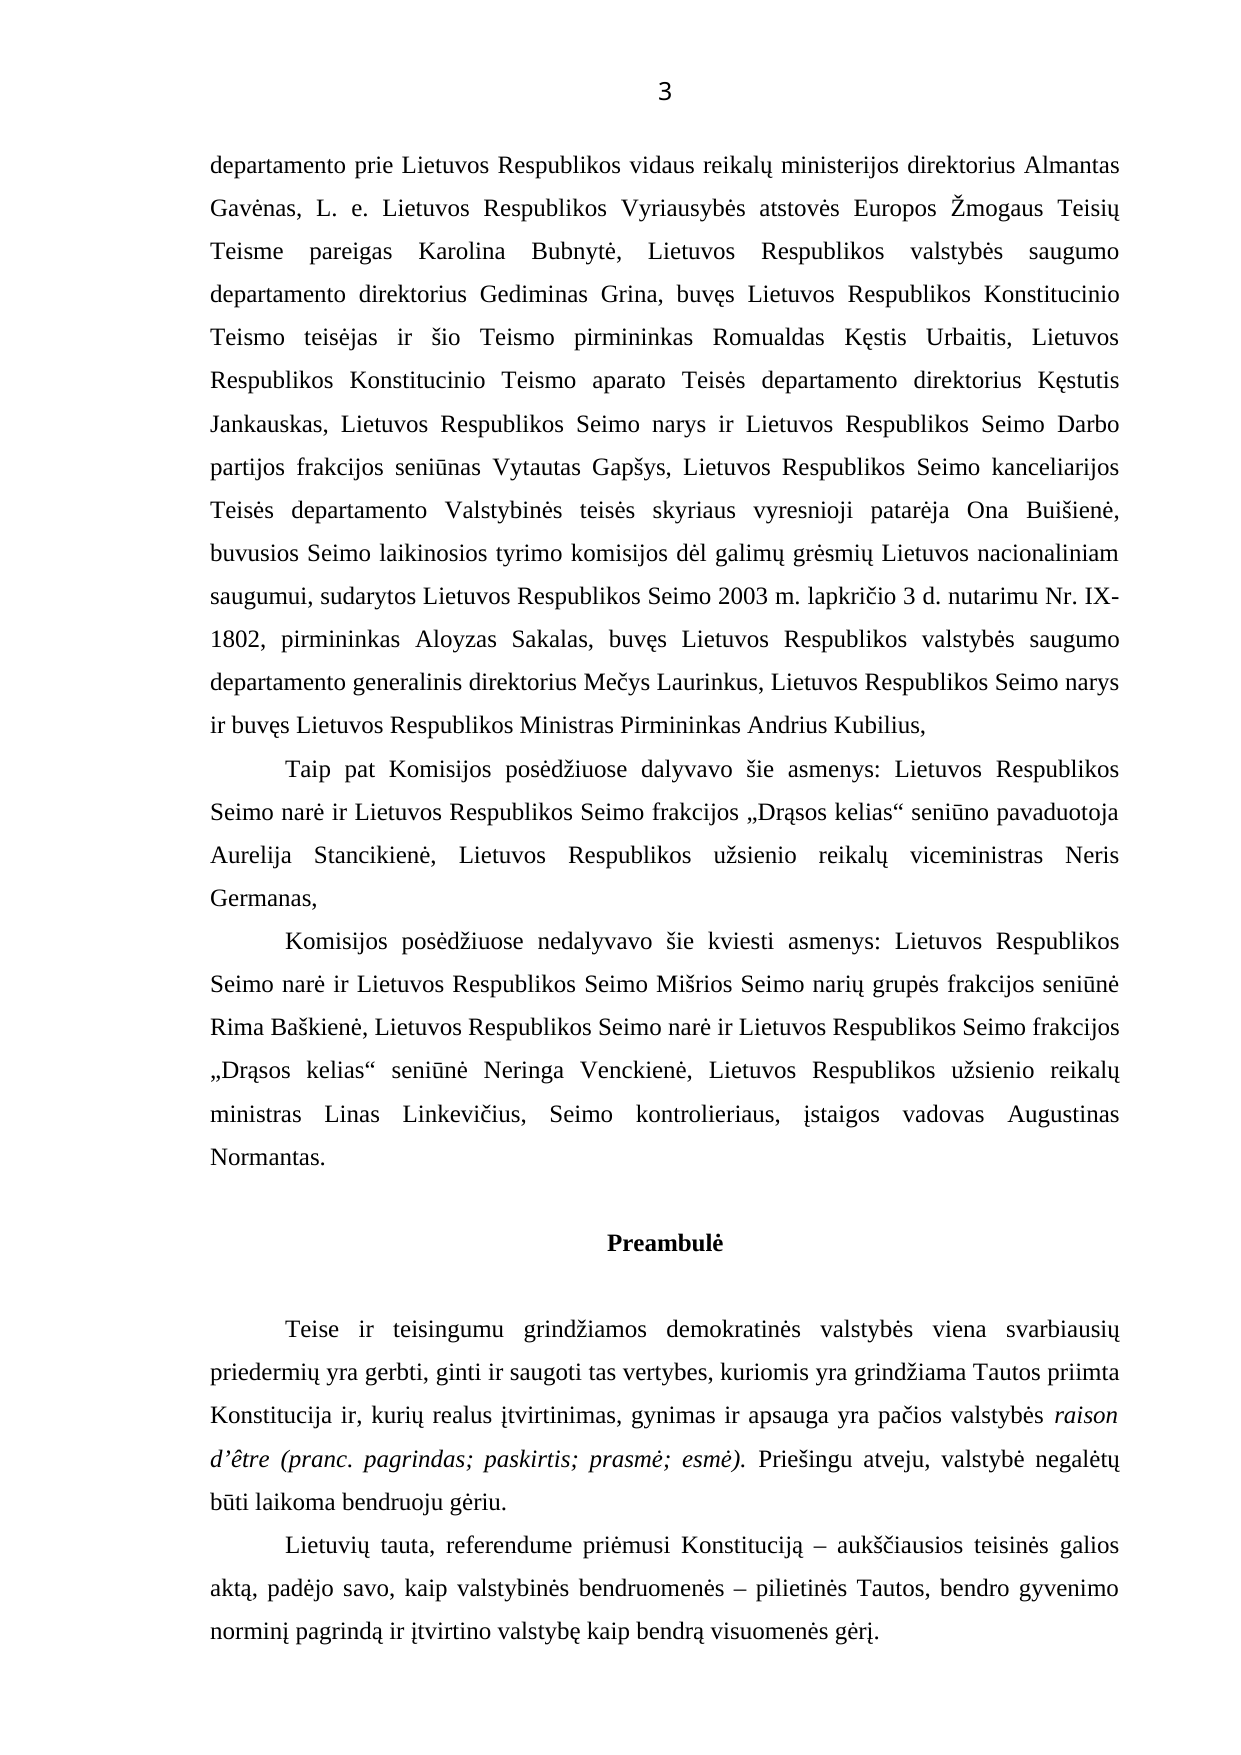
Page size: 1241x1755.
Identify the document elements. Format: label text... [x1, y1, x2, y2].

text Komisijos posėdžiuose nedalyvavo šie kviesti asmenys: Lietuvos Respublikos Seimo narė ir Lietuvos Respublikos Seimo Mišrios Seimo narių grupės frakcijos seniūnė Rima Baškienė, Lietuvos Respublikos Seimo narė ir Lietuvos Respublikos Seimo frakcijos „Drąsos kelias“ seniūnė Neringa Venckienė, Lietuvos Respublikos užsienio reikalų ministras Linas Linkevičius, Seimo kontrolieriaus, įstaigos vadovas Augustinas Normantas. [210, 926, 1120, 1171]
text departamento prie Lietuvos Respublikos vidaus reikalų ministerijos direktorius Almantas Gavėnas, L. e. Lietuvos Respublikos Vyriausybės atstovės Europos Žmogaus Teisių Teisme pareigas Karolina Bubnytė, Lietuvos Respublikos valstybės saugumo departamento direktorius Gediminas Grina, buvęs Lietuvos Respublikos Konstitucinio Teismo teisėjas ir šio Teismo pirmininkas Romualdas Kęstis Urbaitis, Lietuvos Respublikos Konstitucinio Teismo aparato Teisės departamento direktorius Kęstutis Jankauskas, Lietuvos Respublikos Seimo narys ir Lietuvos Respublikos Seimo Darbo partijos frakcijos seniūnas Vytautas Gapšys, Lietuvos Respublikos Seimo kanceliarijos Teisės departamento Valstybinės teisės skyriaus vyresnioji patarėja Ona Buišienė, buvusios Seimo laikinosios tyrimo komisijos dėl galimų grėsmių Lietuvos nacionaliniam saugumui, sudarytos Lietuvos Respublikos Seimo 2003 m. lapkričio 3 d. nutarimu Nr. IX-1802, pirmininkas Aloyzas Sakalas, buvęs Lietuvos Respublikos valstybės saugumo departamento generalinis direktorius Mečys Laurinkus, Lietuvos Respublikos Seimo narys ir buvęs Lietuvos Respublikos Ministras Pirmininkas Andrius Kubilius, [210, 150, 1120, 739]
text Teise ir teisingumu grindžiamos demokratinės valstybės viena svarbiausių priedermių yra gerbti, ginti ir saugoti tas vertybes, kuriomis yra grindžiama Tautos priimta Konstitucija ir, kurių realus įtvirtinimas, gynimas ir apsauga yra pačios valstybės raison d’être (pranc. pagrindas; paskirtis; prasmė; esmė). Priešingu atveju, valstybė negalėtų būti laikoma bendruoju gėriu. [210, 1314, 1120, 1516]
text Preambulė [210, 1228, 1120, 1257]
text Lietuvių tauta, referendume priėmusi Konstituciją – aukščiausios teisinės galios aktą, padėjo savo, kaip valstybinės bendruomenės – pilietinės Tautos, bendro gyvenimo norminį pagrindą ir įtvirtino valstybę kaip bendrą visuomenės gėrį. [210, 1530, 1120, 1645]
text Taip pat Komisijos posėdžiuose dalyvavo šie asmenys: Lietuvos Respublikos Seimo narė ir Lietuvos Respublikos Seimo frakcijos „Drąsos kelias“ seniūno pavaduotoja Aurelija Stancikienė, Lietuvos Respublikos užsienio reikalų viceministras Neris Germanas, [210, 754, 1120, 912]
